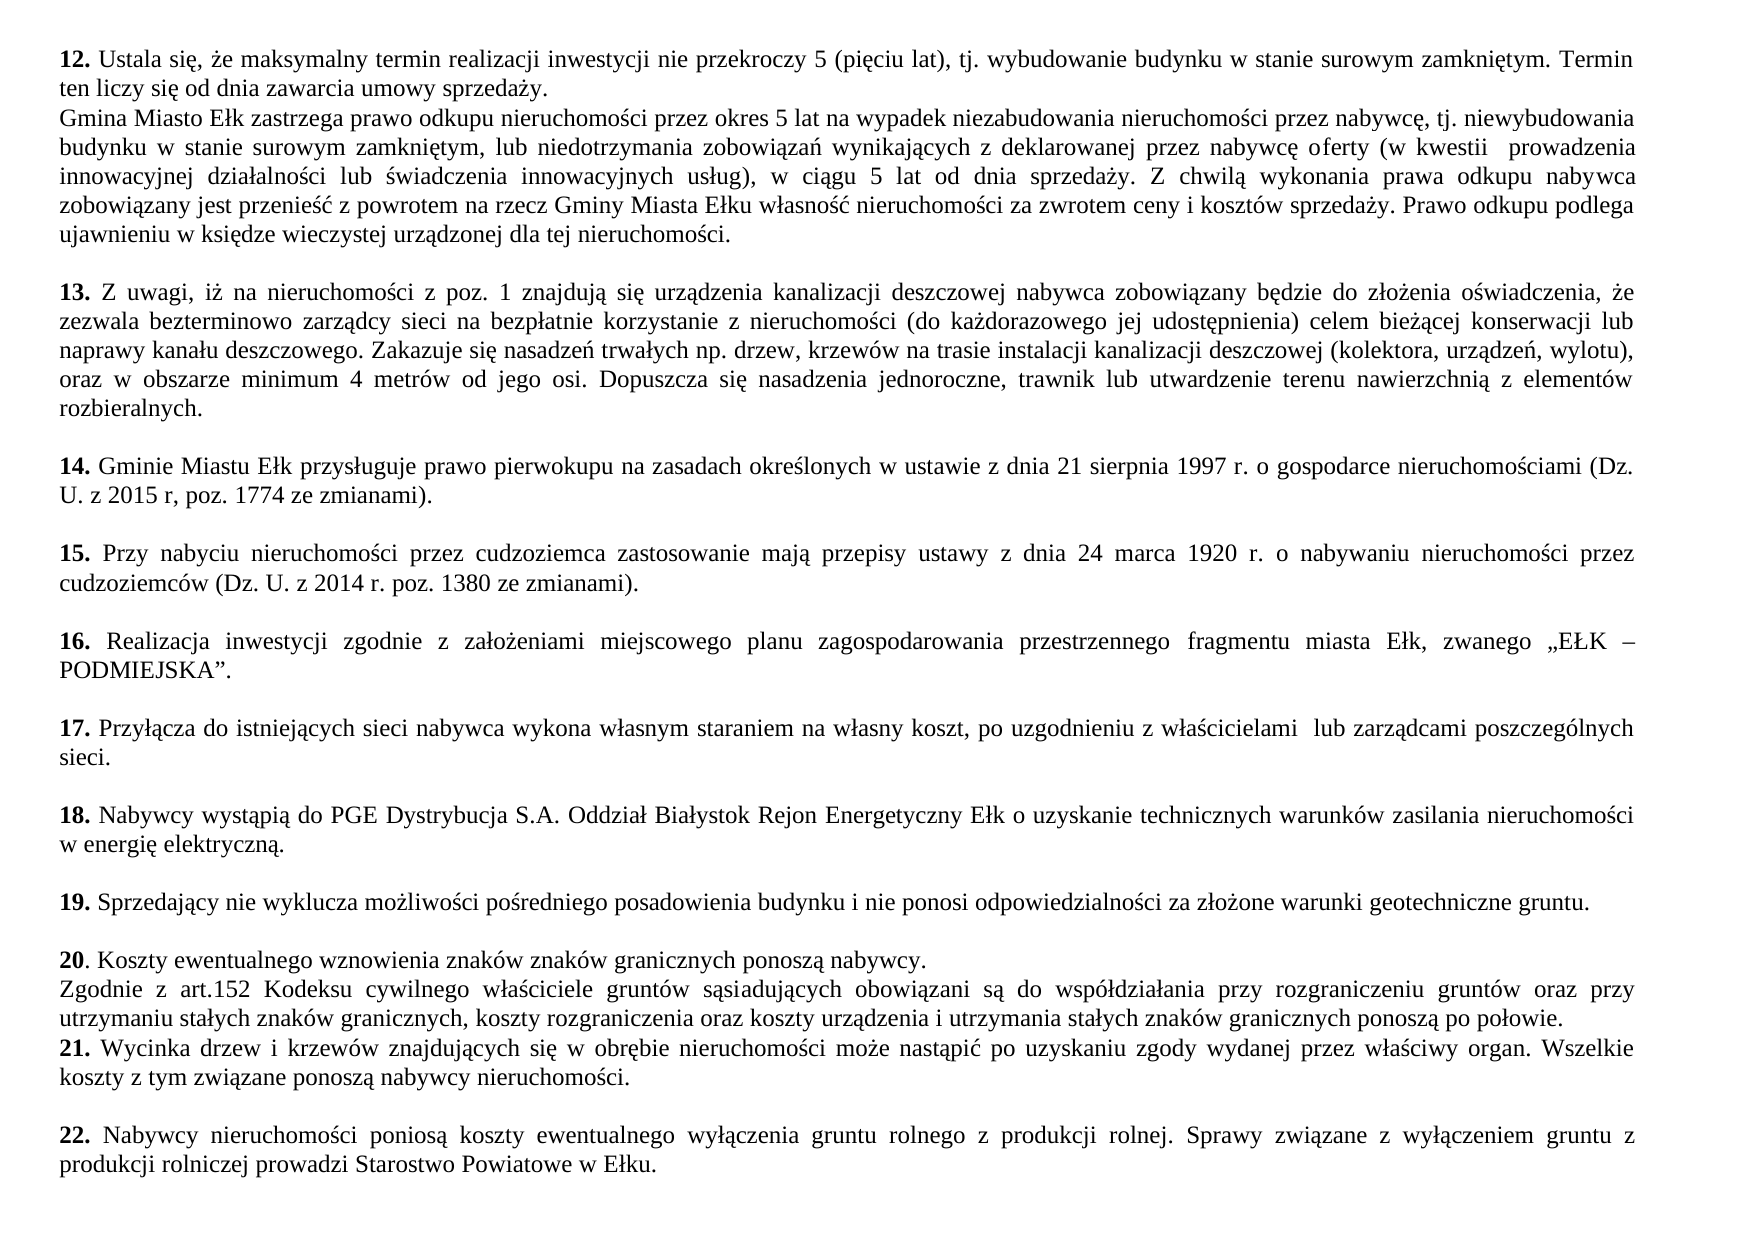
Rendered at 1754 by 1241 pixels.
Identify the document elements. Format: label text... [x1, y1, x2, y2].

text 14. Gminie Miastu Ełk przysługuje prawo pierwokupu na zasadach określonych w ustawie z dnia 21 sierpnia 1997 r. o gospodarce nieruchomościami (Dz. U. z 2015 r, poz. 1774 ze zmianami). [59, 451, 1636, 509]
text 18. Nabywcy wystąpią do PGE Dystrybucja S.A. Oddział Białystok Rejon Energetyczny Ełk o uzyskanie technicznych warunków zasilania nieruchomości w energię elektryczną. [59, 800, 1636, 858]
text 12. Ustala się, że maksymalny termin realizacji inwestycji nie przekroczy 5 (pięciu lat), tj. wybudowanie budynku w stanie surowym zamkniętym. Termin ten liczy się od dnia zawarcia umowy sprzedaży. [59, 44, 1636, 102]
text Zgodnie z art.152 Kodeksu cywilnego właściciele gruntów sąsiadujących obowiązani są do współdziałania przy rozgraniczeniu gruntów oraz przy utrzymaniu stałych znaków granicznych, koszty rozgraniczenia oraz koszty urządzenia i utrzymania stałych znaków granicznych ponoszą po połowie. [59, 974, 1636, 1032]
text 20. Koszty ewentualnego wznowienia znaków znaków granicznych ponoszą nabywcy. [59, 945, 1636, 974]
text 16. Realizacja inwestycji zgodnie z założeniami miejscowego planu zagospodarowania przestrzennego fragmentu miasta Ełk, zwanego „EŁK – PODMIEJSKA”. [59, 626, 1636, 684]
text 13. Z uwagi, iż na nieruchomości z poz. 1 znajdują się urządzenia kanalizacji deszczowej nabywca zobowiązany będzie do złożenia oświadczenia, że zezwala bezterminowo zarządcy sieci na bezpłatnie korzystanie z nieruchomości (do każdorazowego jej udostępnienia) celem bieżącej konserwacji lub naprawy kanału deszczowego. Zakazuje się nasadzeń trwałych np. drzew, krzewów na trasie instalacji kanalizacji deszczowej (kolektora, urządzeń, wylotu), oraz w obszarze minimum 4 metrów od jego osi. Dopuszcza się nasadzenia jednoroczne, trawnik lub utwardzenie terenu nawierzchnią z elementów rozbieralnych. [59, 277, 1636, 422]
text Gmina Miasto Ełk zastrzega prawo odkupu nieruchomości przez okres 5 lat na wypadek niezabudowania nieruchomości przez nabywcę, tj. niewybudowania budynku w stanie surowym zamkniętym, lub niedotrzymania zobowiązań wynikających z deklarowanej przez nabywcę oferty (w kwestii prowadzenia innowacyjnej działalności lub świadczenia innowacyjnych usług), w ciągu 5 lat od dnia sprzedaży. Z chwilą wykonania prawa odkupu nabywca zobowiązany jest przenieść z powrotem na rzecz Gminy Miasta Ełku własność nieruchomości za zwrotem ceny i kosztów sprzedaży. Prawo odkupu podlega ujawnieniu w księdze wieczystej urządzonej dla tej nieruchomości. [59, 102, 1636, 248]
text 21. Wycinka drzew i krzewów znajdujących się w obrębie nieruchomości może nastąpić po uzyskaniu zgody wydanej przez właściwy organ. Wszelkie koszty z tym związane ponoszą nabywcy nieruchomości. [59, 1032, 1636, 1091]
text 17. Przyłącza do istniejących sieci nabywca wykona własnym staraniem na własny koszt, po uzgodnieniu z właścicielami lub zarządcami poszczególnych sieci. [59, 713, 1636, 771]
text 15. Przy nabyciu nieruchomości przez cudzoziemca zastosowanie mają przepisy ustawy z dnia 24 marca 1920 r. o nabywaniu nieruchomości przez cudzoziemców (Dz. U. z 2014 r. poz. 1380 ze zmianami). [59, 538, 1636, 596]
text 19. Sprzedający nie wyklucza możliwości pośredniego posadowienia budynku i nie ponosi odpowiedzialności za złożone warunki geotechniczne gruntu. [59, 887, 1636, 916]
text 22. Nabywcy nieruchomości poniosą koszty ewentualnego wyłączenia gruntu rolnego z produkcji rolnej. Sprawy związane z wyłączeniem gruntu z produkcji rolniczej prowadzi Starostwo Powiatowe w Ełku. [59, 1119, 1636, 1178]
